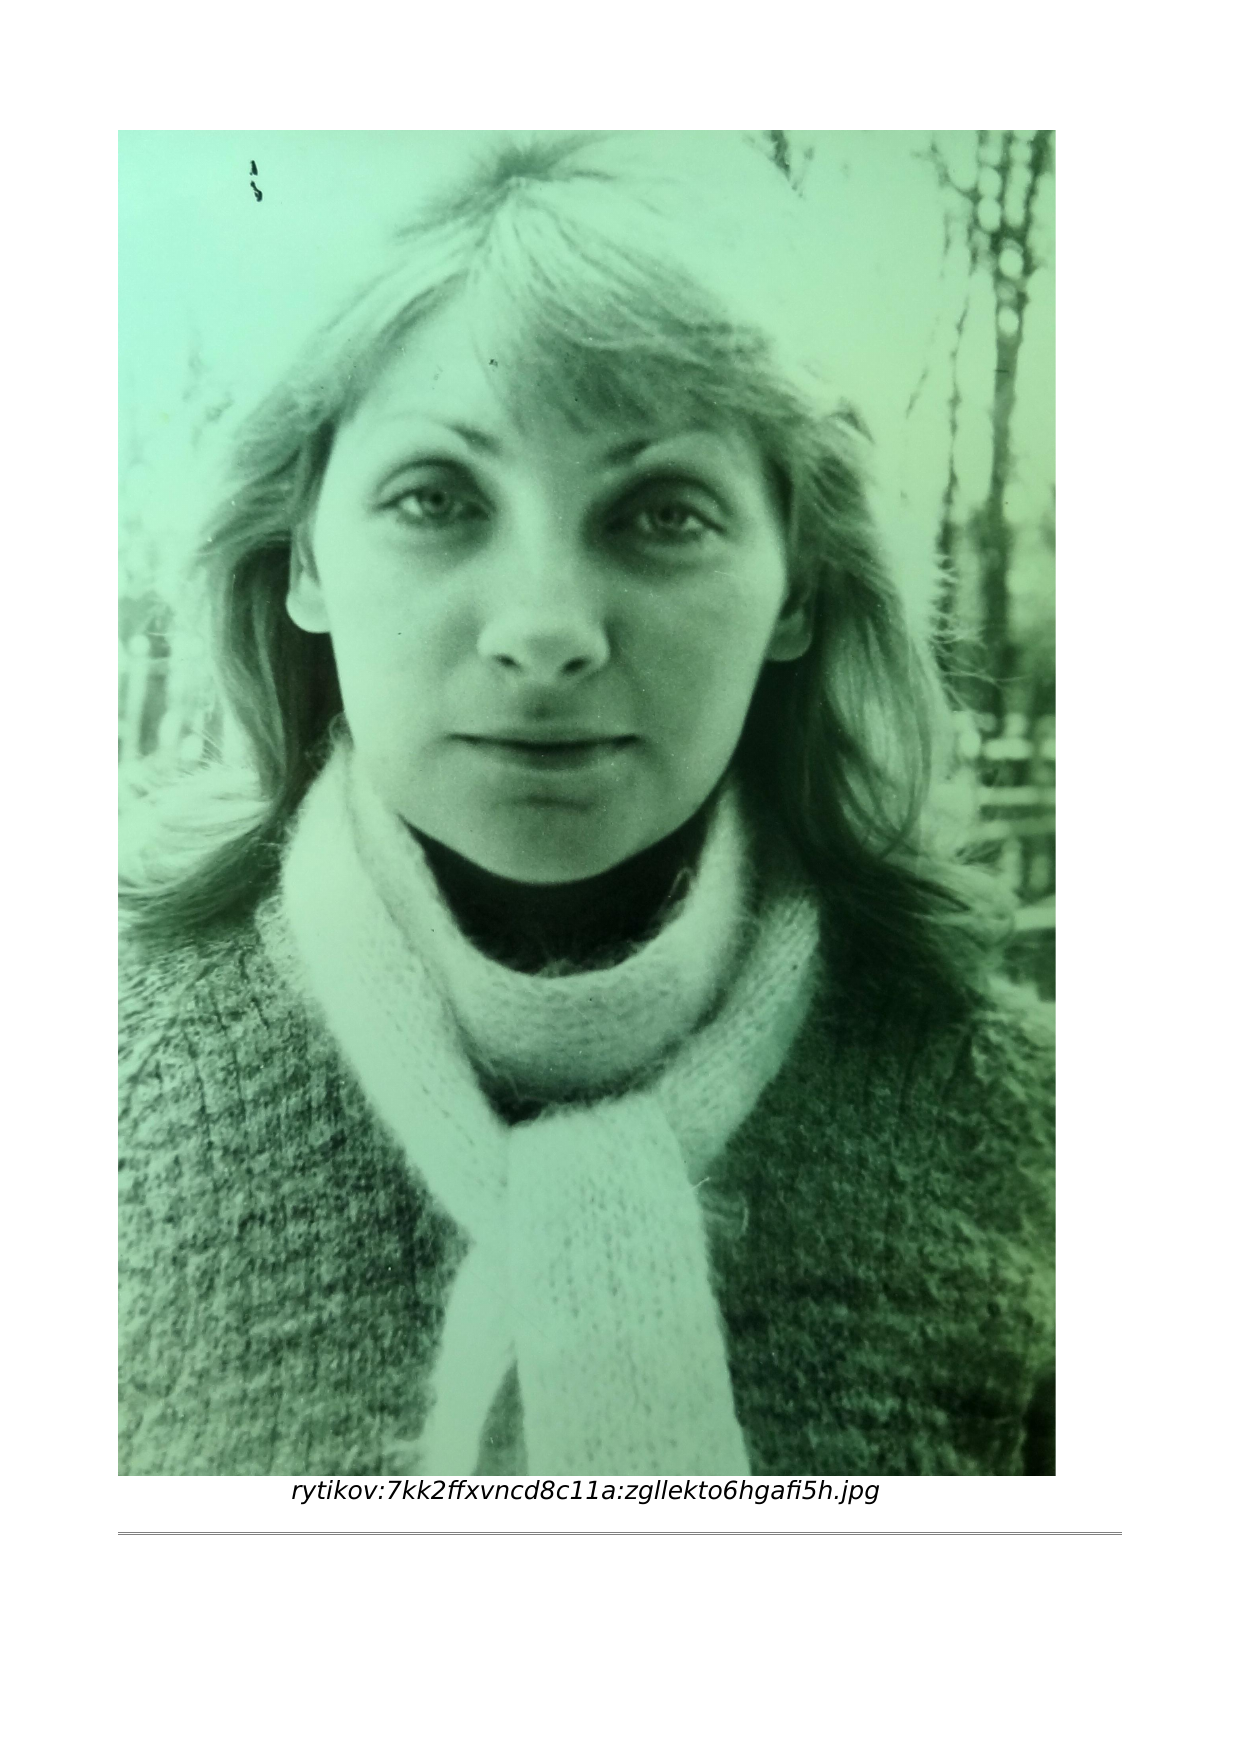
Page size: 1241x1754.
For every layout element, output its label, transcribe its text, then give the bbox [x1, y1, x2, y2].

picture [118, 130, 1056, 1476]
text rytikov:7kk2ffxvncd8c11a:zgllekto6hgafi5h.jpg [118, 1476, 1056, 1505]
